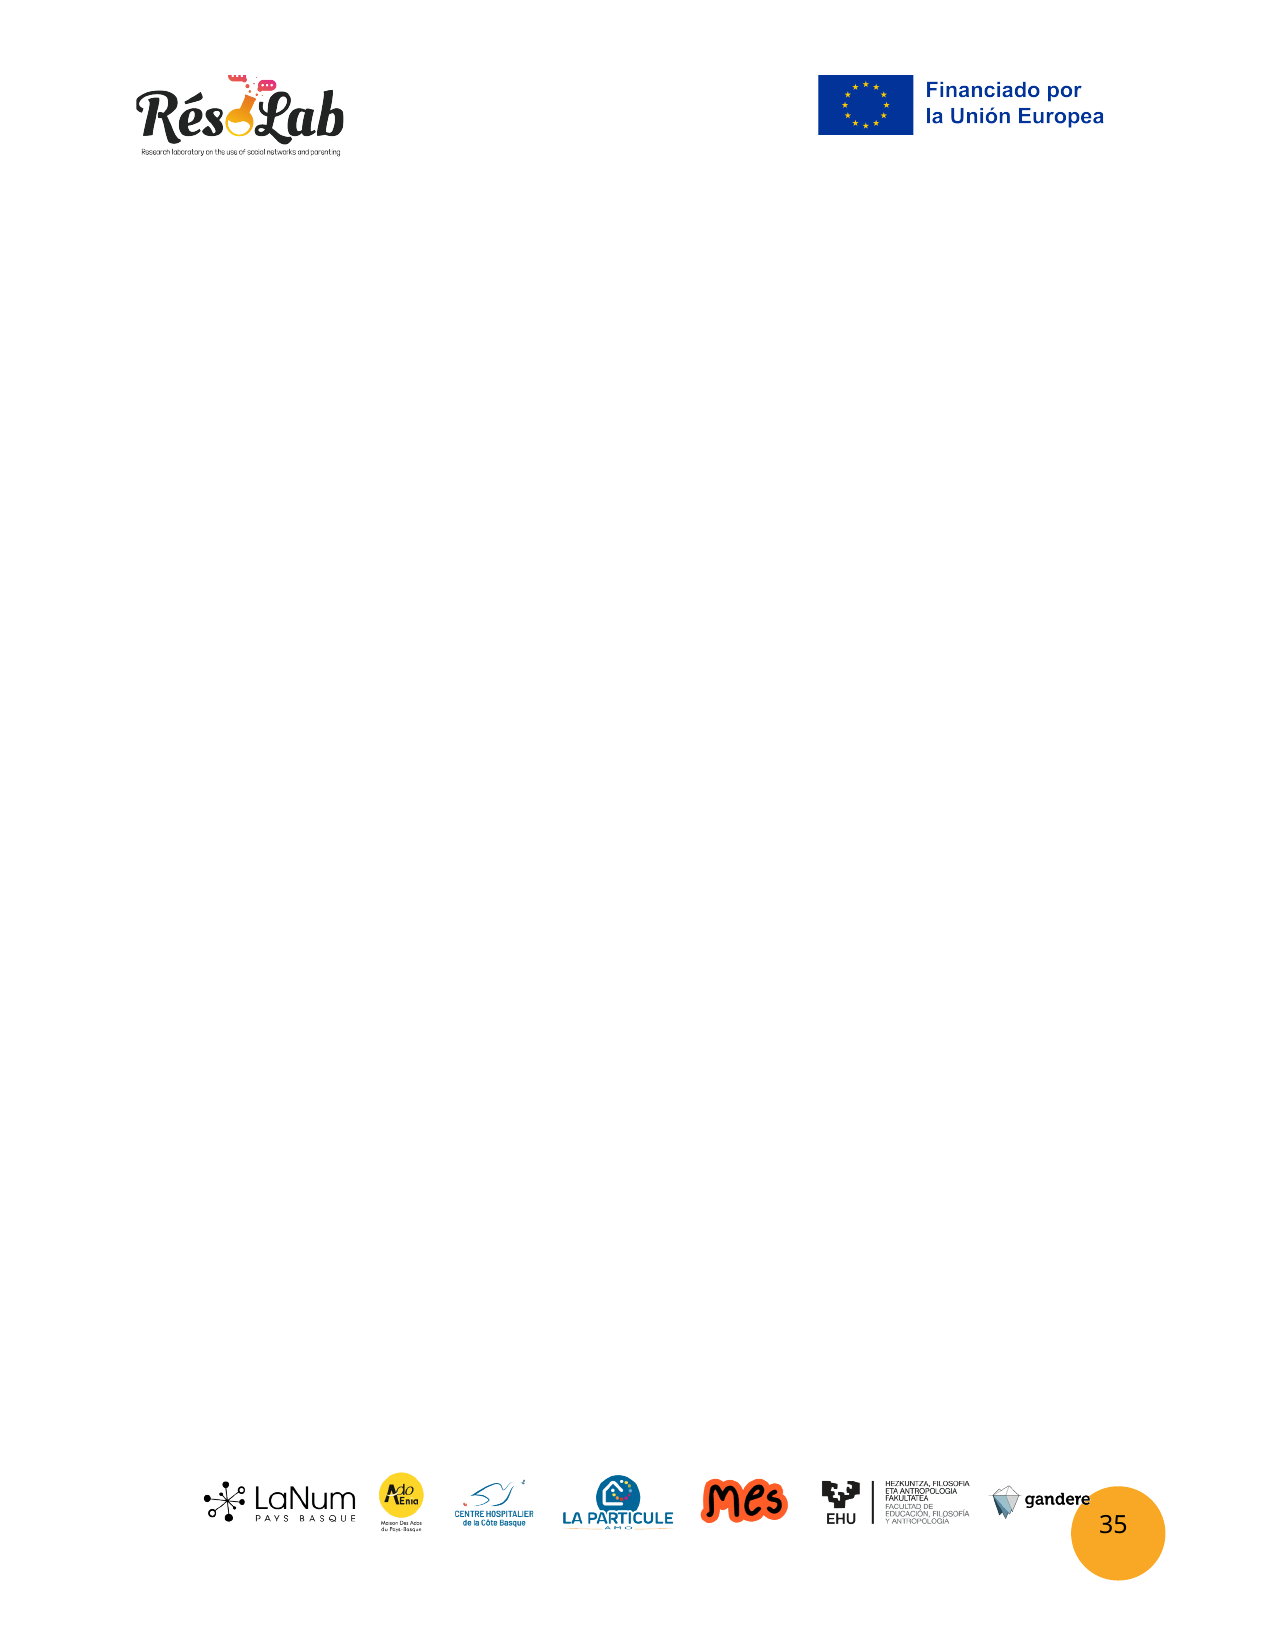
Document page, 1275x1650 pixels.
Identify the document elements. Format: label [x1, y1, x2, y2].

picture [196, 1469, 1099, 1534]
picture [813, 75, 1117, 135]
picture [136, 75, 344, 158]
